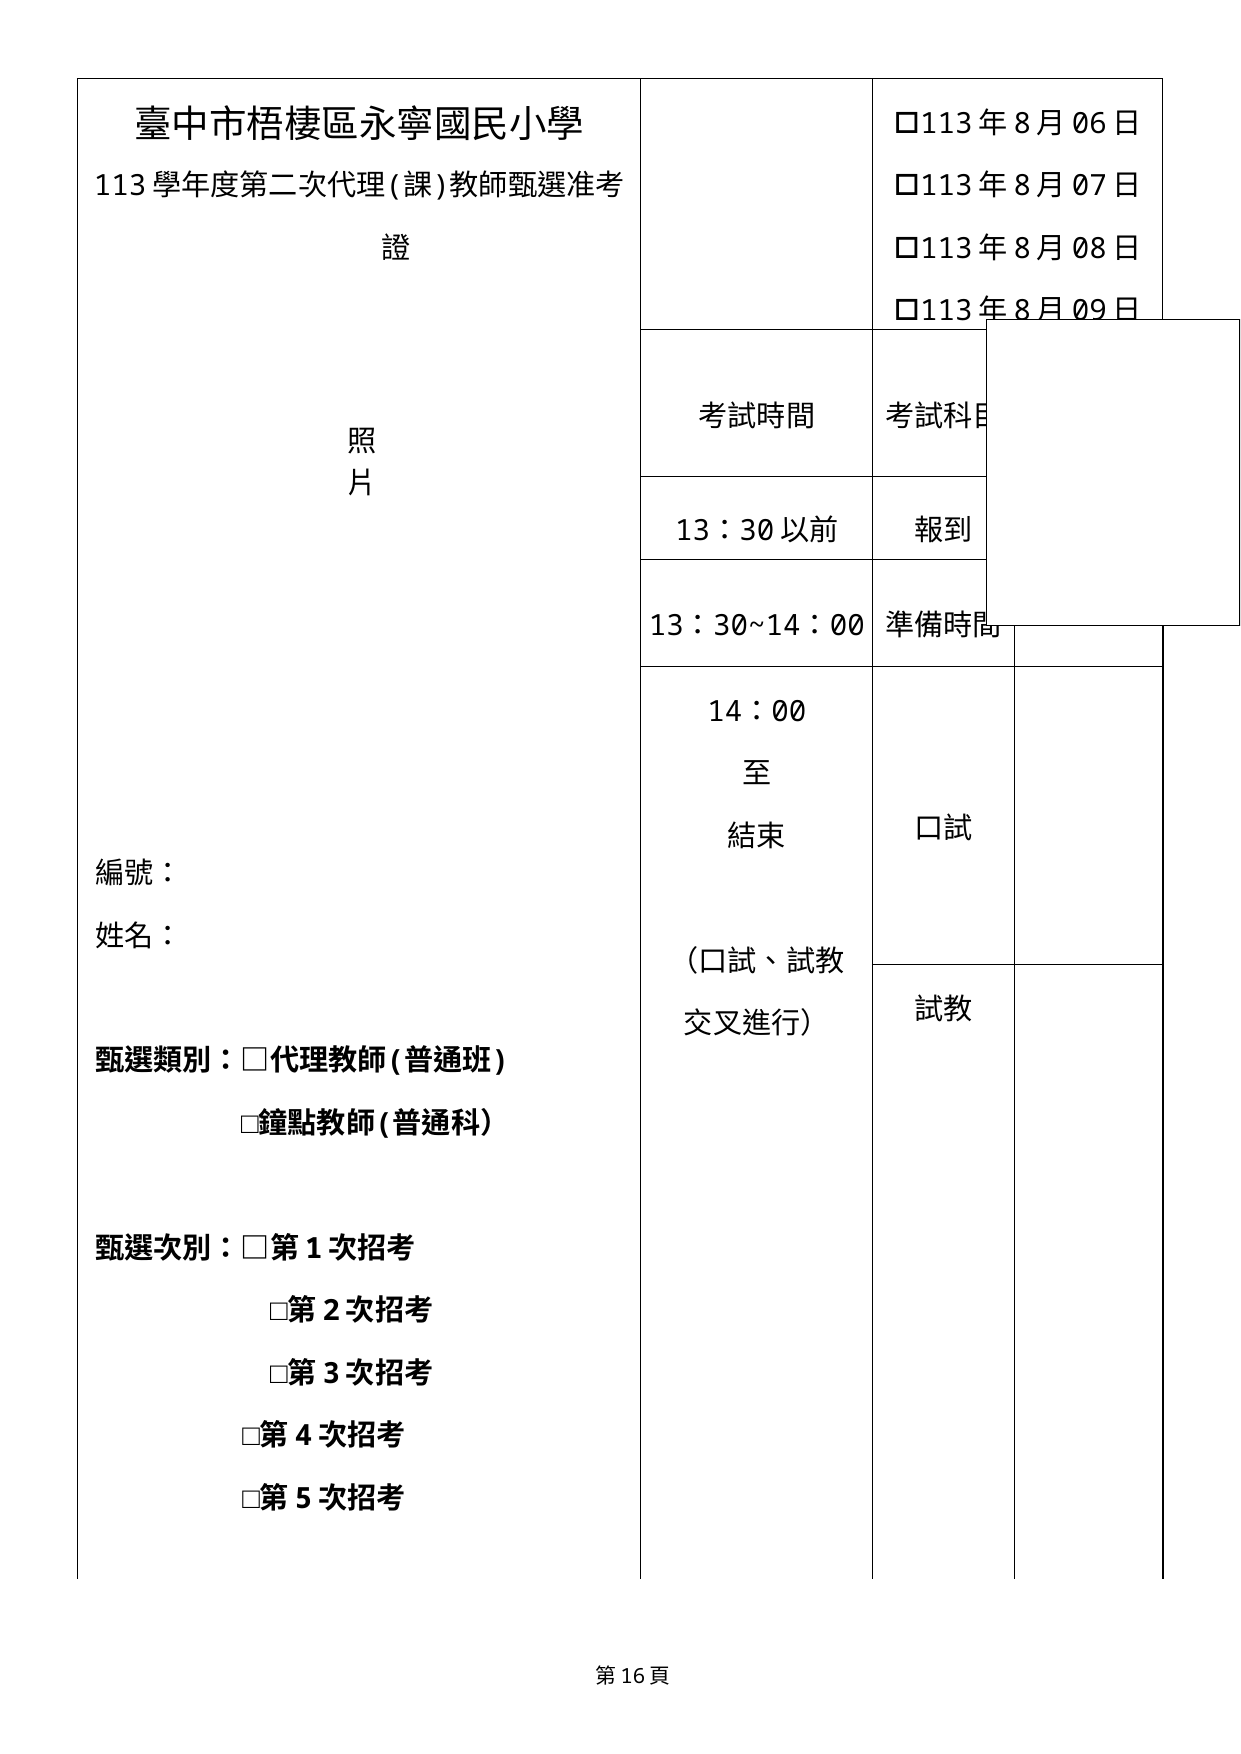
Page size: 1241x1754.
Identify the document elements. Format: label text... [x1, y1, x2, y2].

table_cell 13：30~14：00 [641, 560, 872, 666]
table_cell 報到 [873, 477, 986, 558]
table_cell 考試時間 [641, 330, 872, 476]
table_cell 試教 [873, 965, 1014, 1579]
table_header 113年8月06日 113年8月07日 113年8月08日 113年8月09日 [873, 79, 1162, 329]
table_cell 口試 [873, 667, 1014, 964]
table_cell [1015, 965, 1162, 1579]
table_header 臺中市梧棲區永寧國民小學 113學年度第二次代理(課)教師甄選准考證 編號： 姓名： 甄選類別：□代理教師(普通班) □鐘點教師(普通科） 甄選次別：□第1次招考 □第2次招考 □第3次招考 □第4次招考 □第5次招考 [78, 79, 640, 1579]
table_cell 13：30以前 [641, 477, 872, 558]
table_cell 考試科目 [873, 330, 986, 476]
table_header [641, 79, 872, 329]
table_cell [1015, 667, 1162, 964]
table_cell 準備時間 [873, 560, 1014, 666]
table_cell 14：00 至 結束 （口試、試教 交叉進行） [641, 667, 872, 1579]
table_cell [1015, 626, 1162, 666]
